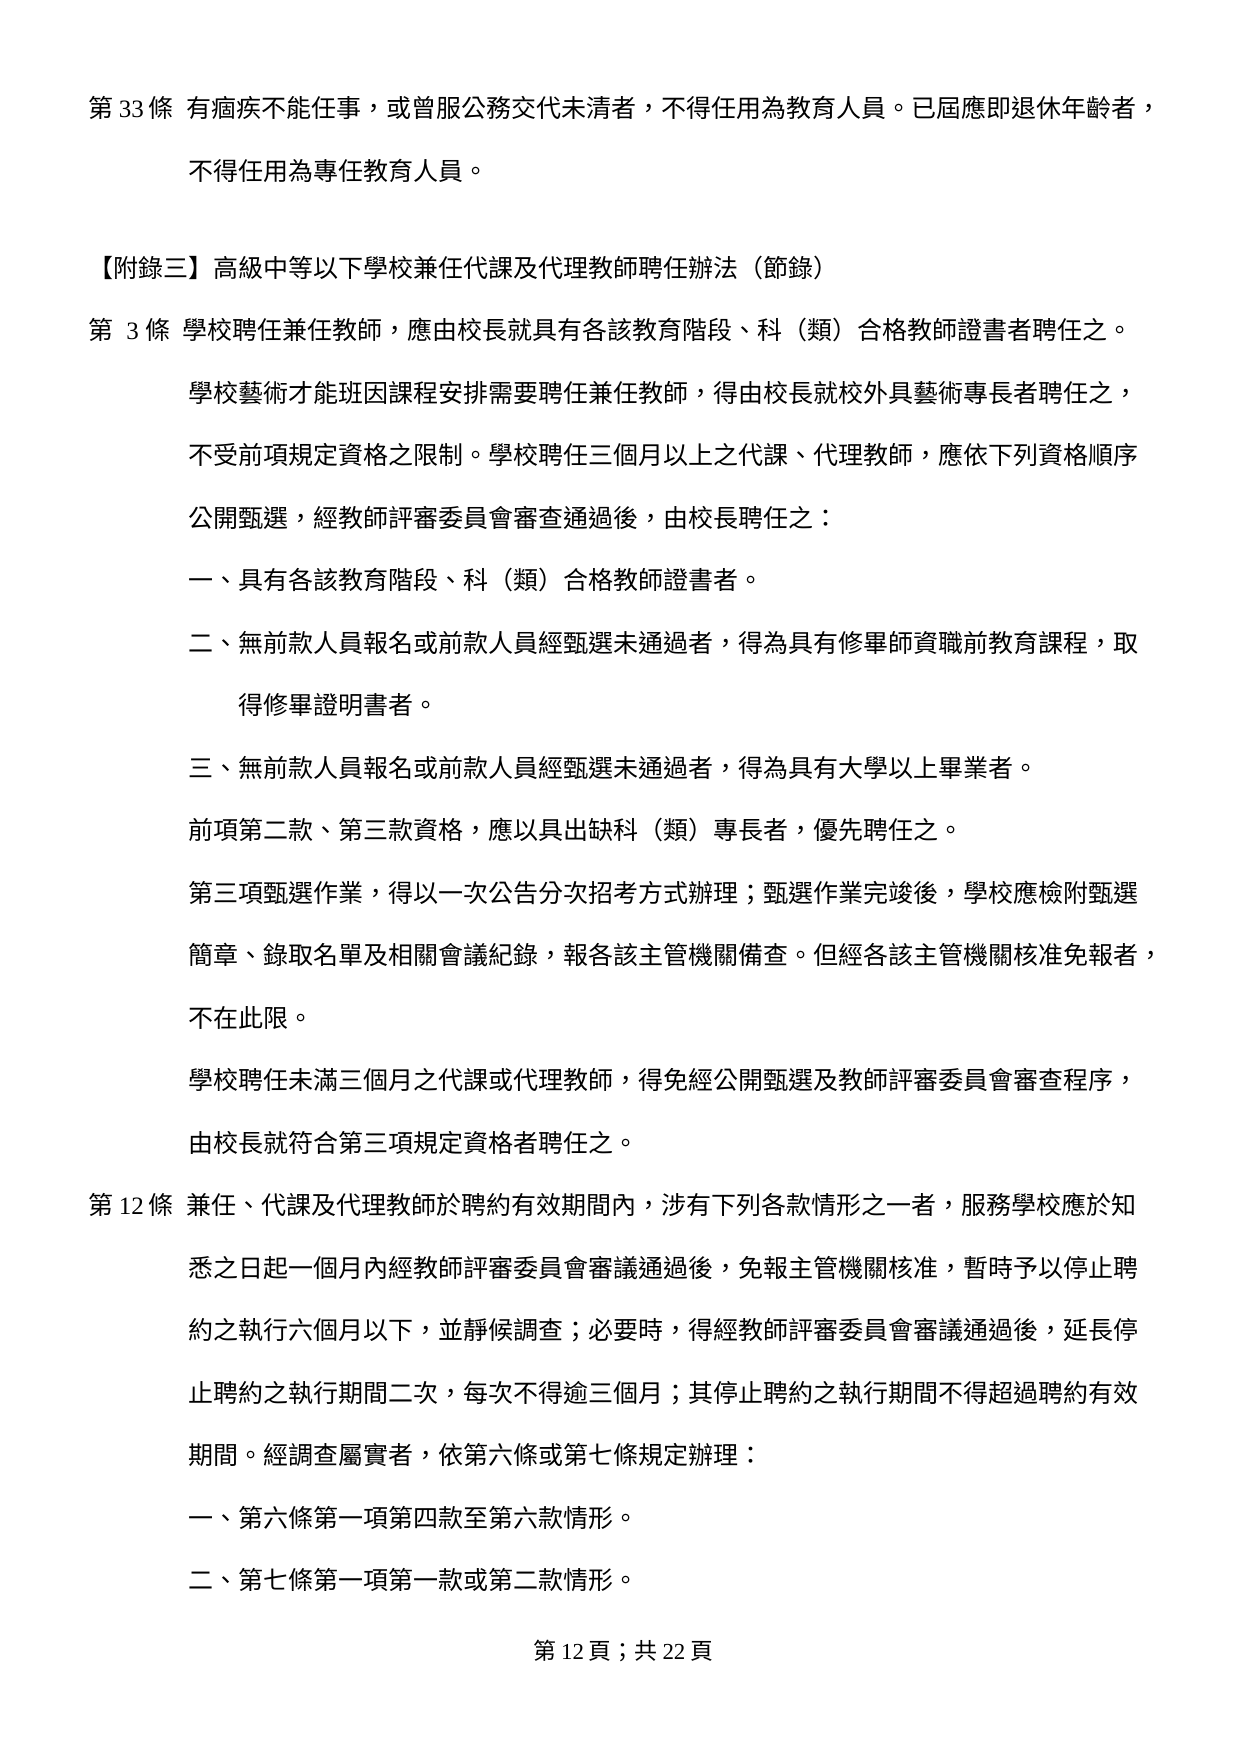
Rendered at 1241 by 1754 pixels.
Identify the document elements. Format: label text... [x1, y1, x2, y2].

text 二、無前款人員報名或前款人員經甄選未通過者，得為具有修畢師資職前教育課程，取得修畢證明書者。 [189, 599, 1152, 724]
text 三、無前款人員報名或前款人員經甄選未通過者，得為具有大學以上畢業者。 [189, 724, 1152, 787]
text 第三項甄選作業，得以一次公告分次招考方式辦理；甄選作業完竣後，學校應檢附甄選簡章、錄取名單及相關會議紀錄，報各該主管機關備查。但經各該主管機關核准免報者，不在此限。 [189, 849, 1152, 1037]
text 第 3 條 學校聘任兼任教師，應由校長就具有各該教育階段、科（類）合格教師證書者聘任之。學校藝術才能班因課程安排需要聘任兼任教師，得由校長就校外具藝術專長者聘任之，不受前項規定資格之限制。學校聘任三個月以上之代課、代理教師，應依下列資格順序公開甄選，經教師評審委員會審查通過後，由校長聘任之： [89, 287, 1152, 537]
text 【附錄三】高級中等以下學校兼任代課及代理教師聘任辦法（節錄） [89, 224, 1152, 287]
text 一、具有各該教育階段、科（類）合格教師證書者。 [189, 537, 1152, 599]
text 第12條 兼任、代課及代理教師於聘約有效期間內，涉有下列各款情形之一者，服務學校應於知悉之日起一個月內經教師評審委員會審議通過後，免報主管機關核准，暫時予以停止聘約之執行六個月以下，並靜候調查；必要時，得經教師評審委員會審議通過後，延長停止聘約之執行期間二次，每次不得逾三個月；其停止聘約之執行期間不得超過聘約有效期間。經調查屬實者，依第六條或第七條規定辦理： [89, 1162, 1152, 1474]
text 學校聘任未滿三個月之代課或代理教師，得免經公開甄選及教師評審委員會審查程序，由校長就符合第三項規定資格者聘任之。 [189, 1037, 1152, 1162]
text 一、第六條第一項第四款至第六款情形。 [189, 1474, 1152, 1537]
text 二、第七條第一項第一款或第二款情形。 [189, 1537, 1152, 1599]
text 前項第二款、第三款資格，應以具出缺科（類）專長者，優先聘任之。 [189, 787, 1152, 849]
text 第33條 有痼疾不能任事，或曾服公務交代未清者，不得任用為教育人員。已屆應即退休年齡者，不得任用為專任教育人員。 [89, 65, 1152, 190]
